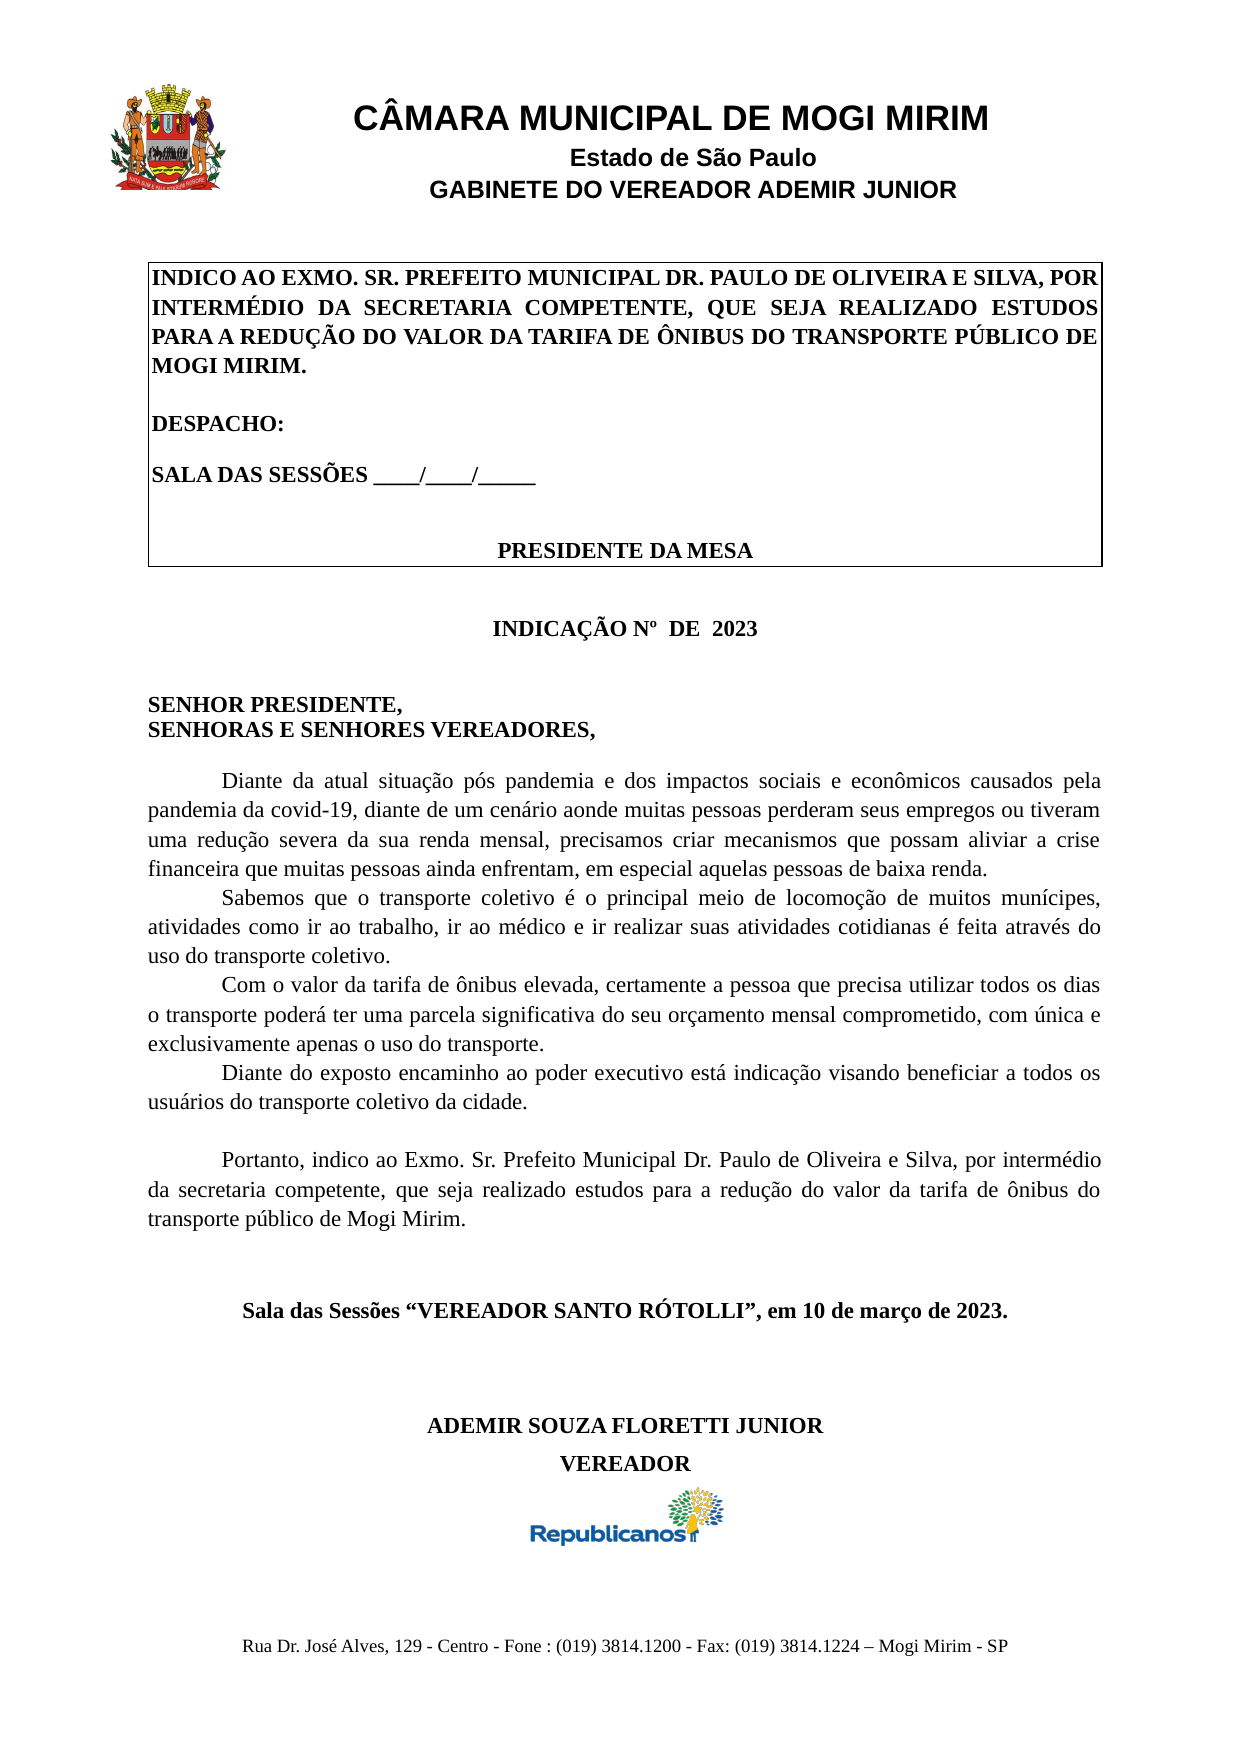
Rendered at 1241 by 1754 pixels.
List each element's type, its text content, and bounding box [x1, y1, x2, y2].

text Diante da atual situação pós pandemia e dos impactos sociais e econômicos causados pela pandemia da covid-19, diante de um cenário aonde muitas pessoas perderam seus empregos ou tiveram uma redução severa da sua renda mensal, precisamos criar mecanismos que possam aliviar a crise financeira que muitas pessoas ainda enfrentam, em especial aquelas pessoas de baixa renda. [148, 768, 1103, 881]
text Com o valor da tarifa de ônibus elevada, certamente a pessoa que precisa utilizar todos os dias o transporte poderá ter uma parcela significativa do seu orçamento mensal comprometido, com única e exclusivamente apenas o uso do transporte. [148, 972, 1103, 1056]
text PRESIDENTE DA MESA [149, 534, 1101, 566]
text INDICO AO EXMO. SR. PREFEITO MUNICIPAL DR. PAULO DE OLIVEIRA E SILVA, POR INTERMÉDIO DA SECRETARIA COMPETENTE, QUE SEJA REALIZADO ESTUDOS PARA A REDUÇÃO DO VALOR DA TARIFA DE ÔNIBUS DO TRANSPORTE PÚBLICO DE MOGI MIRIM. [149, 263, 1101, 378]
text Diante do exposto encaminho ao poder executivo está indicação visando beneficiar a todos os usuários do transporte coletivo da cidade. [148, 1060, 1103, 1114]
text Sala das Sessões “VEREADOR SANTO RÓTOLLI”, em 10 de março de 2023. [148, 1298, 1103, 1324]
text INDICAÇÃO Nº DE 2023 [148, 616, 1103, 641]
text DESPACHO: [149, 407, 1101, 437]
text ADEMIR SOUZA FLORETTI JUNIOR [148, 1413, 1103, 1438]
picture [110, 84, 226, 190]
text Sabemos que o transporte coletivo é o principal meio de locomoção de muitos munícipes, atividades como ir ao trabalho, ir ao médico e ir realizar suas atividades cotidianas é feita através do uso do transporte coletivo. [148, 885, 1103, 969]
text SENHOR PRESIDENTE, [148, 692, 1103, 717]
text Portanto, indico ao Exmo. Sr. Prefeito Municipal Dr. Paulo de Oliveira e Silva, por intermédio da secretaria competente, que seja realizado estudos para a redução do valor da tarifa de ônibus do transporte público de Mogi Mirim. [148, 1147, 1103, 1231]
text SENHORAS E SENHORES VEREADORES, [148, 717, 1103, 743]
text VEREADOR [148, 1451, 1103, 1476]
picture [518, 1480, 736, 1550]
text SALA DAS SESSÕES ____/____/_____ [149, 458, 1101, 487]
